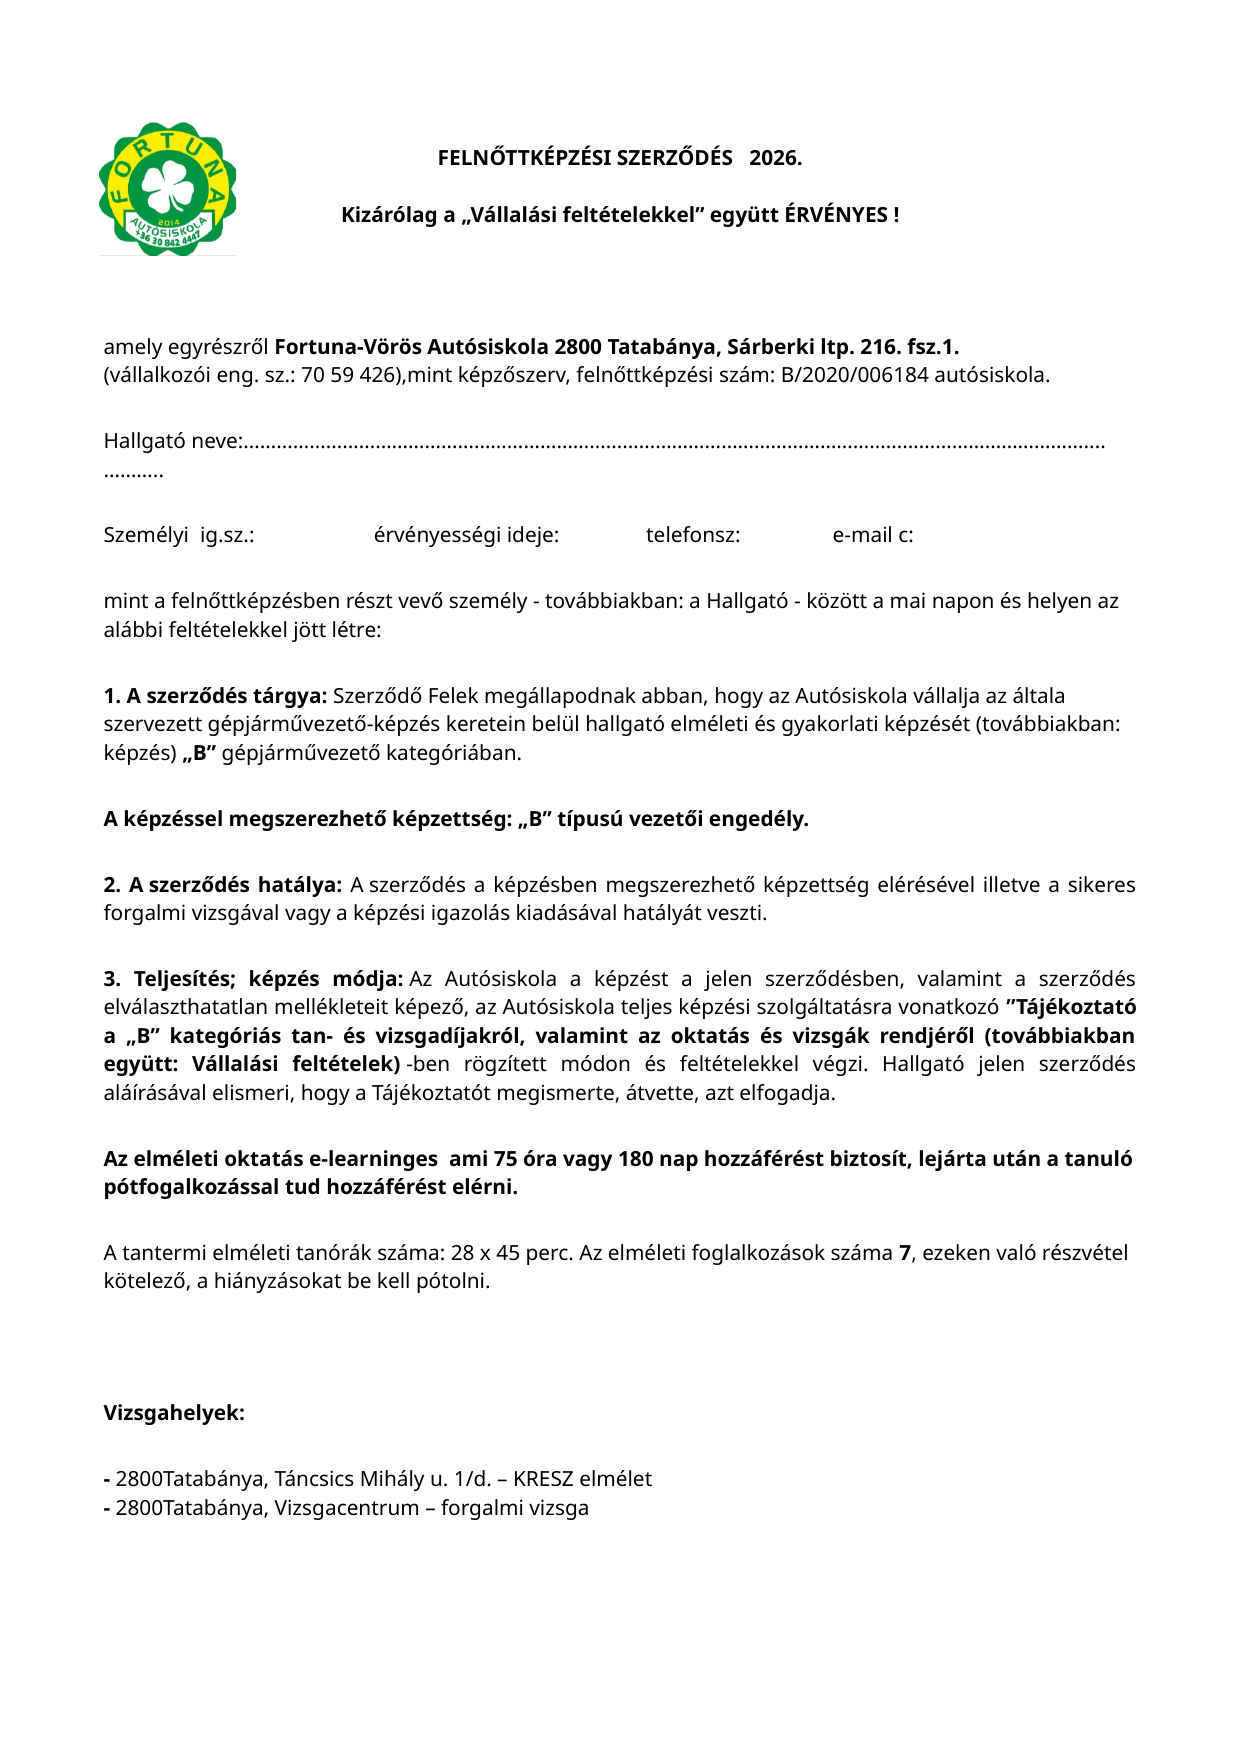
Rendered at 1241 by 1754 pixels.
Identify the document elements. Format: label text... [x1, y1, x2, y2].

text 1. A szerződés tárgya: Szerződő Felek megállapodnak abban, hogy az Autósiskola vállalja az általa szervezett gépjárművezető-képzés keretein belül hallgató elméleti és gyakorlati képzését (továbbiakban: képzés) „B” gépjárművezető kategóriában. [103, 681, 1137, 766]
text A képzéssel megszerezhető képzettség: „B” típusú vezetői engedély. [103, 804, 1137, 832]
text - 2800Tatabánya, Táncsics Mihály u. 1/d. – KRESZ elmélet - 2800Tatabánya, Vizsgacentrum – forgalmi vizsga [103, 1464, 1137, 1521]
text FELNŐTTKÉPZÉSI SZERZŐDÉS 2026. Kizárólag a „Vállalási feltételekkel” együtt ÉRVÉNYES ! [237, 143, 1137, 228]
picture [99, 118, 237, 256]
text Hallgató neve:………………………………………………………………………………………………………………………………………....……….. [103, 426, 1137, 483]
text Személyi ig.sz.: érvényességi ideje: telefonsz: e-mail c: [103, 521, 1137, 549]
text 3. Teljesítés; képzés módja: Az Autósiskola a képzést a jelen szerződésben, valamint a szerződés elválaszthatatlan mellékleteit képező, az Autósiskola teljes képzési szolgáltatásra vonatkozó ”Tájékoztató a „B” kategóriás tan- és vizsgadíjakról, valamint az oktatás és vizsgák rendjéről (továbbiakban együtt: Vállalási feltételek) -ben rögzített módon és feltételekkel végzi. Hallgató jelen szerződés aláírásával elismeri, hogy a Tájékoztatót megismerte, átvette, azt elfogadja. [103, 964, 1137, 1106]
text amely egyrészről Fortuna-Vörös Autósiskola 2800 Tatabánya, Sárberki ltp. 216. fsz.1. (vállalkozói eng. sz.: 70 59 426),mint képzőszerv, felnőttképzési szám: B/2020/006184 autósiskola. [103, 332, 1137, 389]
text Az elméleti oktatás e-learninges ami 75 óra vagy 180 nap hozzáférést biztosít, lejárta után a tanuló pótfogalkozással tud hozzáférést elérni. [103, 1144, 1137, 1201]
text A tantermi elméleti tanórák száma: 28 x 45 perc. Az elméleti foglalkozások száma 7, ezeken való részvétel kötelező, a hiányzásokat be kell pótolni. [103, 1238, 1137, 1295]
text 2. A szerződés hatálya: A szerződés a képzésben megszerezhető képzettség elérésével illetve a sikeres forgalmi vizsgával vagy a képzési igazolás kiadásával hatályát veszti. [103, 870, 1137, 927]
text mint a felnőttképzésben részt vevő személy - továbbiakban: a Hallgató - között a mai napon és helyen az alábbi feltételekkel jött létre: [103, 587, 1137, 643]
text Vizsgahelyek: [103, 1398, 1137, 1427]
